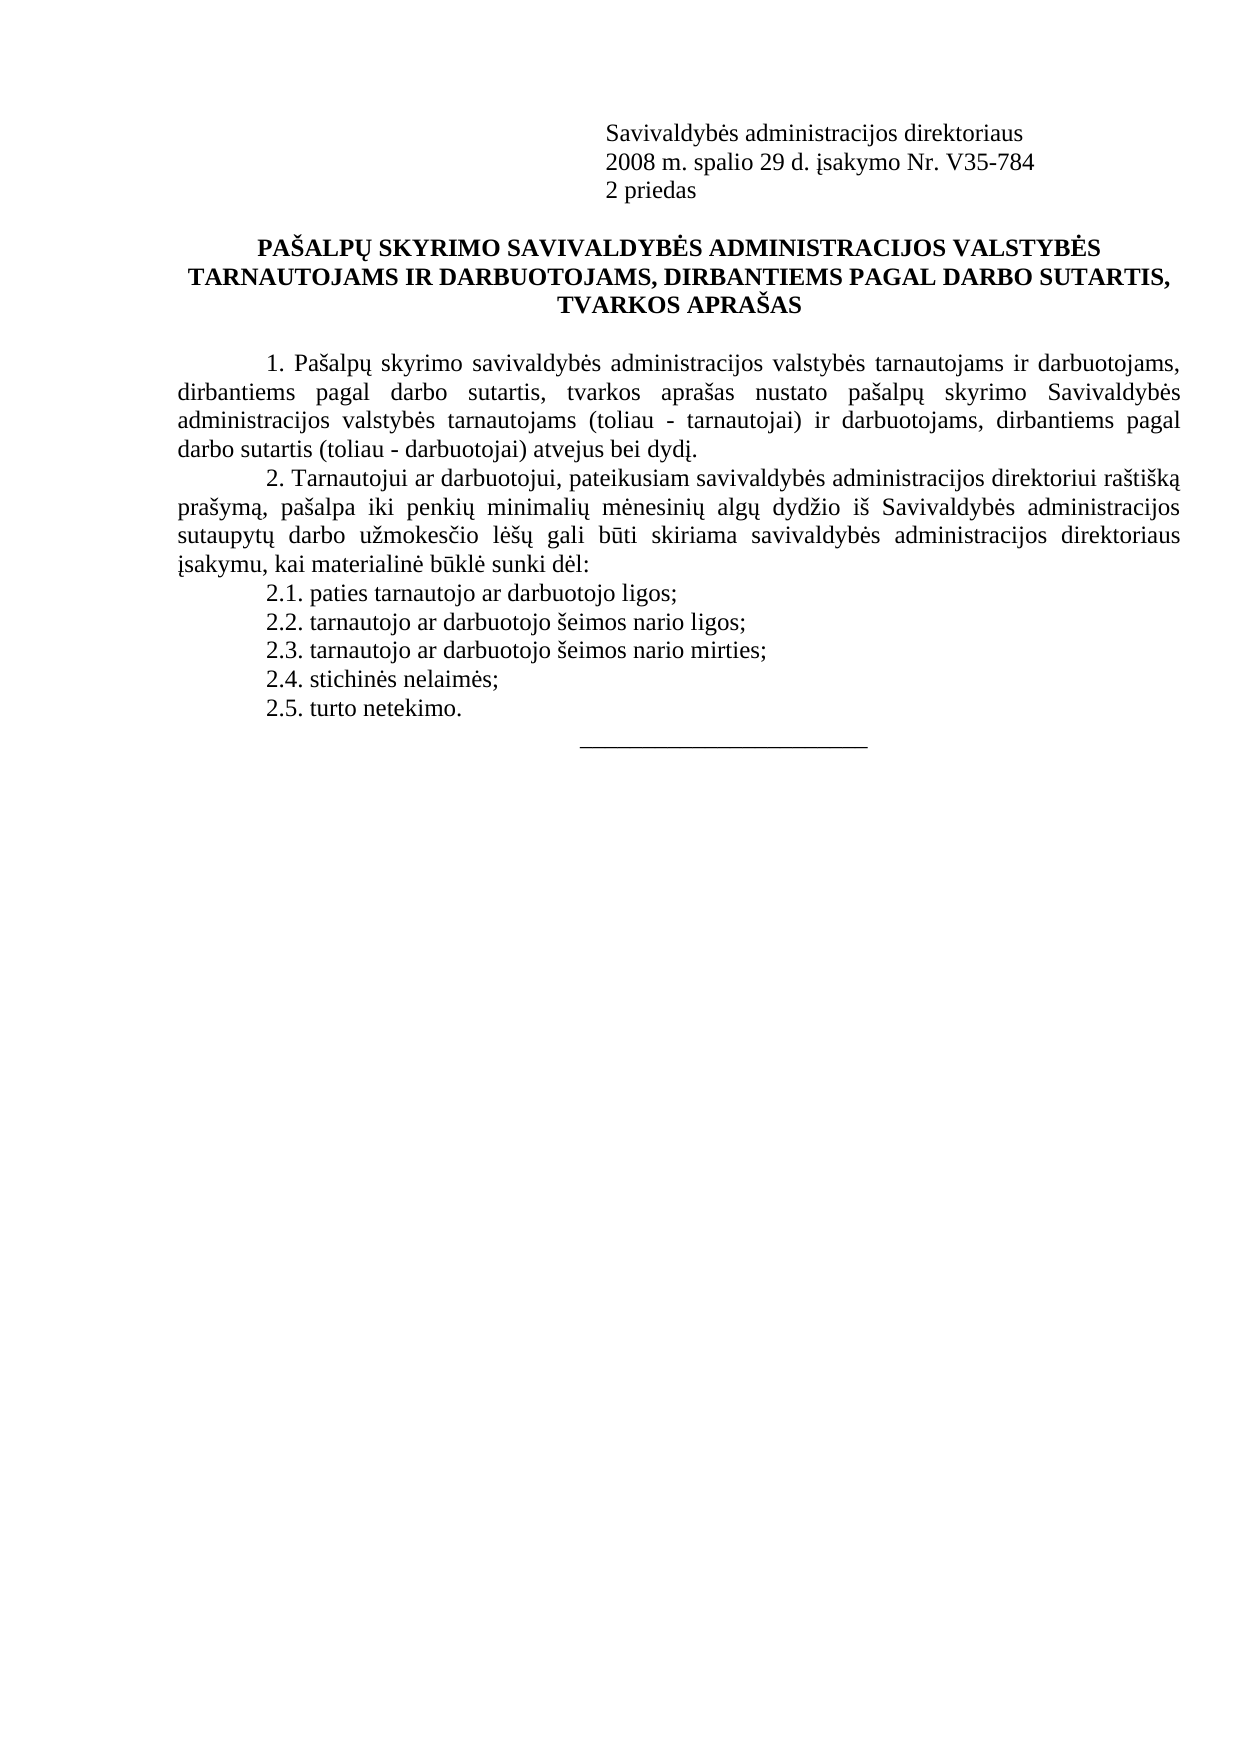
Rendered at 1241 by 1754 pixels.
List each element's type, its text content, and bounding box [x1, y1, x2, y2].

text PAŠALPŲ SKYRIMO SAVIVALDYBĖS ADMINISTRACIJOS VALSTYBĖS TARNAUTOJAMS IR DARBUOTOJAMS, DIRBANTIEMS PAGAL DARBO SUTARTIS, TVARKOS APRAŠAS [177, 233, 1181, 319]
text Savivaldybės administracijos direktoriaus [177, 118, 1181, 147]
text 2.3. tarnautojo ar darbuotojo šeimos nario mirties; [177, 636, 1181, 664]
text 2.2. tarnautojo ar darbuotojo šeimos nario ligos; [177, 607, 1181, 636]
text 2 priedas [177, 176, 1181, 204]
text 2.1. paties tarnautojo ar darbuotojo ligos; [177, 578, 1181, 607]
text 2. Tarnautojui ar darbuotojui, pateikusiam savivaldybės administracijos direktoriui raštišką prašymą, pašalpa iki penkių minimalių mėnesinių algų dydžio iš Savivaldybės administracijos sutaupytų darbo užmokesčio lėšų gali būti skiriama savivaldybės administracijos direktoriaus įsakymu, kai materialinė būklė sunki dėl: [177, 463, 1181, 578]
text _______________________ [177, 722, 1181, 751]
text 2008 m. spalio 29 d. įsakymo Nr. V35-784 [177, 147, 1181, 176]
text 1. Pašalpų skyrimo savivaldybės administracijos valstybės tarnautojams ir darbuotojams, dirbantiems pagal darbo sutartis, tvarkos aprašas nustato pašalpų skyrimo Savivaldybės administracijos valstybės tarnautojams (toliau - tarnautojai) ir darbuotojams, dirbantiems pagal darbo sutartis (toliau - darbuotojai) atvejus bei dydį. [177, 348, 1181, 463]
text 2.5. turto netekimo. [177, 693, 1181, 722]
text 2.4. stichinės nelaimės; [177, 664, 1181, 693]
